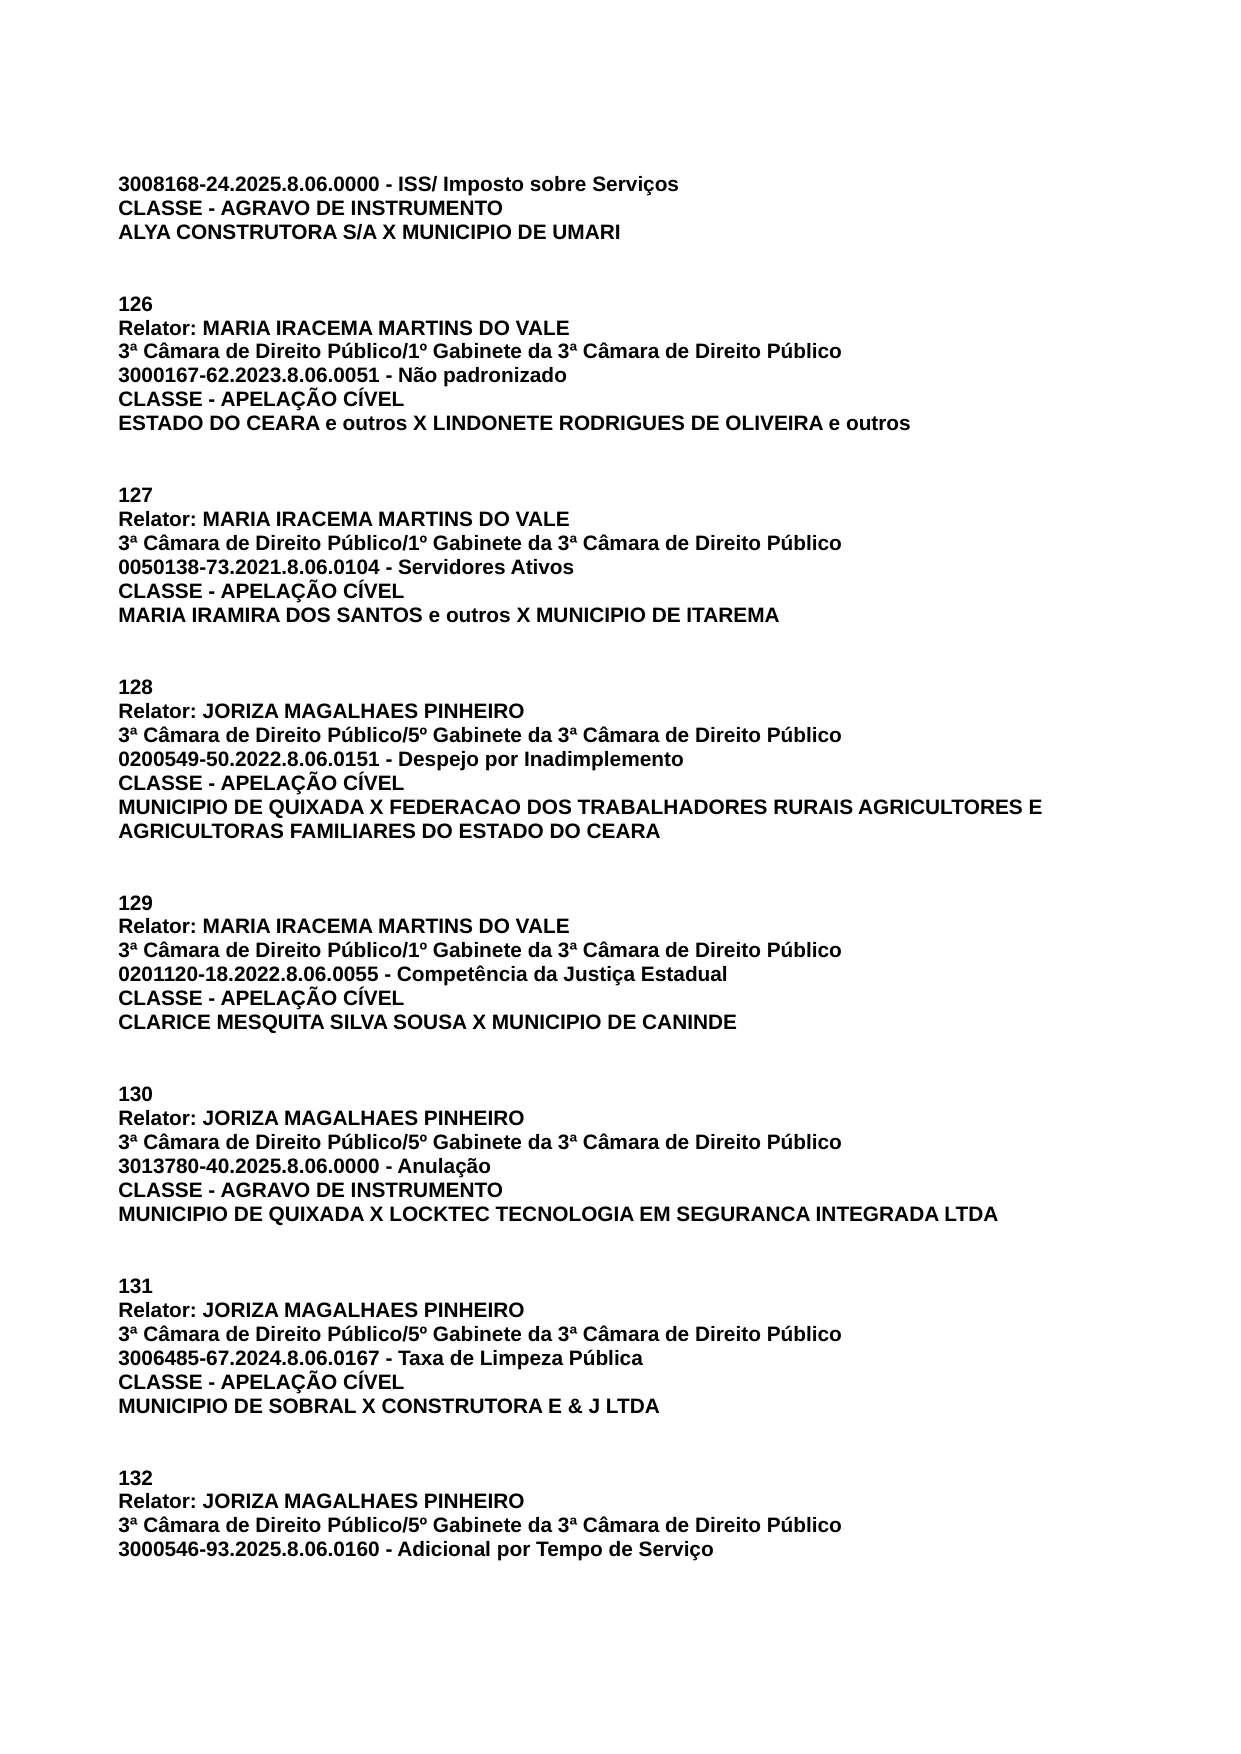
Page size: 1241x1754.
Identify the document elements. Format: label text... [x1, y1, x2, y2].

text 0050138-73.2021.8.06.0104 - Servidores Ativos [118, 555, 1122, 579]
text MUNICIPIO DE QUIXADA X LOCKTEC TECNOLOGIA EM SEGURANCA INTEGRADA LTDA [118, 1202, 1122, 1226]
text 0200549-50.2022.8.06.0151 - Despejo por Inadimplemento [118, 747, 1122, 771]
text 128 [118, 675, 1122, 699]
text ALYA CONSTRUTORA S/A X MUNICIPIO DE UMARI [118, 219, 1122, 243]
text Relator: MARIA IRACEMA MARTINS DO VALE [118, 914, 1122, 938]
text CLASSE - APELAÇÃO CÍVEL [118, 387, 1122, 411]
text Relator: JORIZA MAGALHAES PINHEIRO [118, 1489, 1122, 1513]
text ESTADO DO CEARA e outros X LINDONETE RODRIGUES DE OLIVEIRA e outros [118, 411, 1122, 435]
text 3006485-67.2024.8.06.0167 - Taxa de Limpeza Pública [118, 1346, 1122, 1369]
text 3ª Câmara de Direito Público/1º Gabinete da 3ª Câmara de Direito Público [118, 938, 1122, 962]
text 127 [118, 483, 1122, 507]
text 3ª Câmara de Direito Público/5º Gabinete da 3ª Câmara de Direito Público [118, 723, 1122, 747]
text CLASSE - APELAÇÃO CÍVEL [118, 1369, 1122, 1393]
text 3ª Câmara de Direito Público/5º Gabinete da 3ª Câmara de Direito Público [118, 1130, 1122, 1154]
text 3000167-62.2023.8.06.0051 - Não padronizado [118, 363, 1122, 387]
text 126 [118, 291, 1122, 315]
text MUNICIPIO DE QUIXADA X FEDERACAO DOS TRABALHADORES RURAIS AGRICULTORES E AGRICULTORAS FAMILIARES DO ESTADO DO CEARA [118, 794, 1122, 842]
text CLASSE - APELAÇÃO CÍVEL [118, 579, 1122, 603]
text 3000546-93.2025.8.06.0160 - Adicional por Tempo de Serviço [118, 1537, 1122, 1561]
text 130 [118, 1082, 1122, 1106]
text CLARICE MESQUITA SILVA SOUSA X MUNICIPIO DE CANINDE [118, 1010, 1122, 1034]
text CLASSE - AGRAVO DE INSTRUMENTO [118, 1178, 1122, 1202]
text CLASSE - APELAÇÃO CÍVEL [118, 771, 1122, 794]
text Relator: JORIZA MAGALHAES PINHEIRO [118, 699, 1122, 723]
text 3ª Câmara de Direito Público/5º Gabinete da 3ª Câmara de Direito Público [118, 1513, 1122, 1537]
text 3ª Câmara de Direito Público/1º Gabinete da 3ª Câmara de Direito Público [118, 531, 1122, 555]
text 0201120-18.2022.8.06.0055 - Competência da Justiça Estadual [118, 962, 1122, 986]
text 3013780-40.2025.8.06.0000 - Anulação [118, 1154, 1122, 1178]
text 3ª Câmara de Direito Público/1º Gabinete da 3ª Câmara de Direito Público [118, 339, 1122, 363]
text Relator: JORIZA MAGALHAES PINHEIRO [118, 1298, 1122, 1322]
text Relator: MARIA IRACEMA MARTINS DO VALE [118, 507, 1122, 531]
text Relator: MARIA IRACEMA MARTINS DO VALE [118, 315, 1122, 339]
text 132 [118, 1465, 1122, 1489]
text MUNICIPIO DE SOBRAL X CONSTRUTORA E & J LTDA [118, 1393, 1122, 1417]
text Relator: JORIZA MAGALHAES PINHEIRO [118, 1106, 1122, 1130]
text 3ª Câmara de Direito Público/5º Gabinete da 3ª Câmara de Direito Público [118, 1322, 1122, 1346]
text CLASSE - AGRAVO DE INSTRUMENTO [118, 196, 1122, 219]
text 129 [118, 890, 1122, 914]
text CLASSE - APELAÇÃO CÍVEL [118, 986, 1122, 1010]
text 3008168-24.2025.8.06.0000 - ISS/ Imposto sobre Serviços [118, 172, 1122, 196]
text 131 [118, 1274, 1122, 1298]
text MARIA IRAMIRA DOS SANTOS e outros X MUNICIPIO DE ITAREMA [118, 603, 1122, 627]
